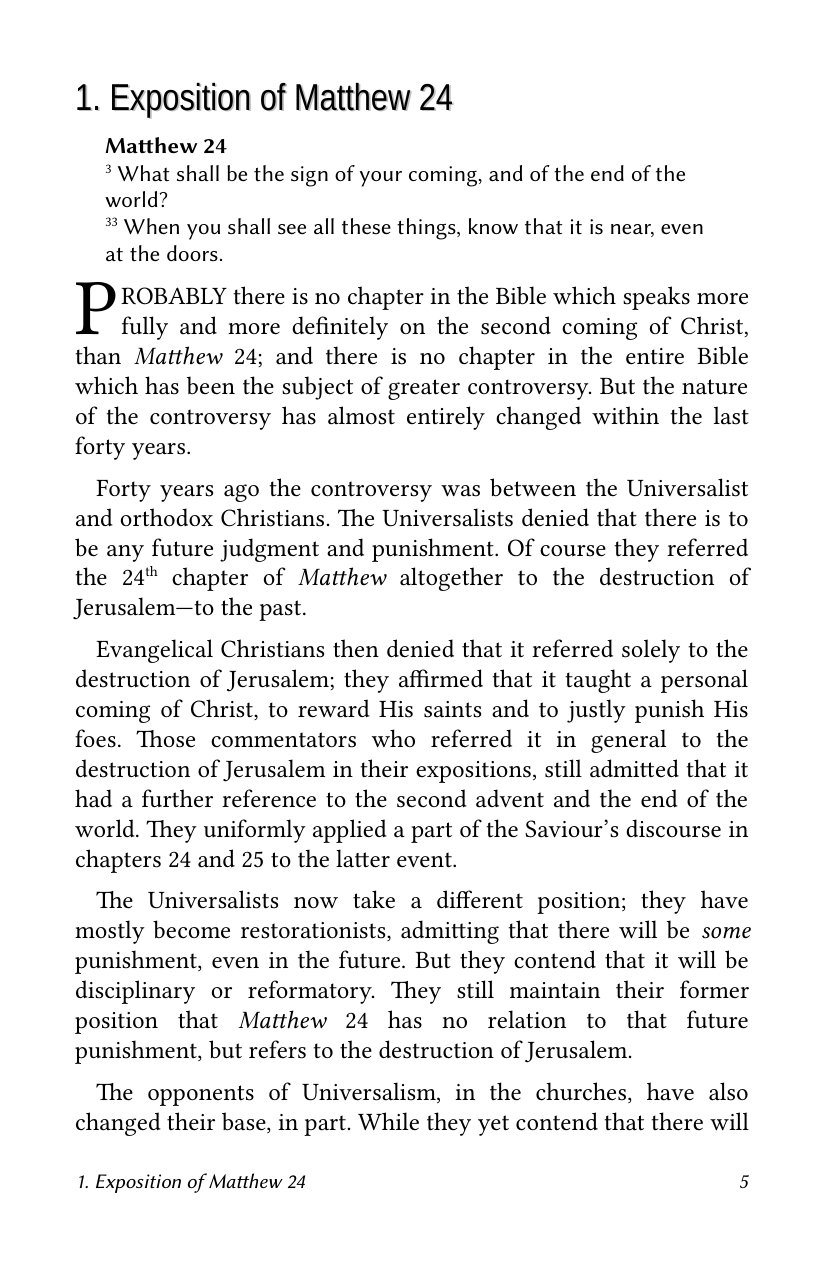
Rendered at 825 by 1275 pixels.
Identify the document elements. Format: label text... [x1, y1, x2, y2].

text 3 What shall be the sign of your coming, and of the end of the world? [105, 161, 720, 213]
text Forty years ago the controversy was between the Universalist and orthodox Christians. The Universalists denied that there is to be any future judgment and punishment. Of course they referred the 24th chapter of Matthew altogether to the destruction of Jerusalem—to the past. [75, 474, 750, 622]
text The Universalists now take a different position; they have mostly become restorationists, admitting that there will be some punishment, even in the future. But they contend that it will be disciplinary or reformatory. They still maintain their former position that Matthew 24 has no relation to that future punishment, but refers to the destruction of Jerusalem. [75, 887, 750, 1064]
text 33 When you shall see all these things, know that it is near, even at the doors. [105, 214, 720, 267]
text The opponents of Universalism, in the churches, have also changed their base, in part. While they yet contend that there will [75, 1078, 750, 1136]
text PROBABLY there is no chapter in the Bible which speaks more fully and more definitely on the second coming of Christ, than Matthew 24; and there is no chapter in the entire Bible which has been the subject of greater controversy. But the nature of the controversy has almost entirely changed within the last forty years. [75, 282, 750, 460]
text Evangelical Christians then denied that it referred solely to the destruction of Jerusalem; they affirmed that it taught a personal coming of Christ, to reward His saints and to justly punish His foes. Those commentators who referred it in general to the destruction of Jerusalem in their expositions, still admitted that it had a further reference to the second advent and the end of the world. They uniformly applied a part of the Saviour’s discourse in chapters 24 and 25 to the latter event. [75, 635, 750, 873]
text Matthew 24 [105, 133, 750, 159]
title Exposition of Matthew 24 [75, 75, 750, 118]
